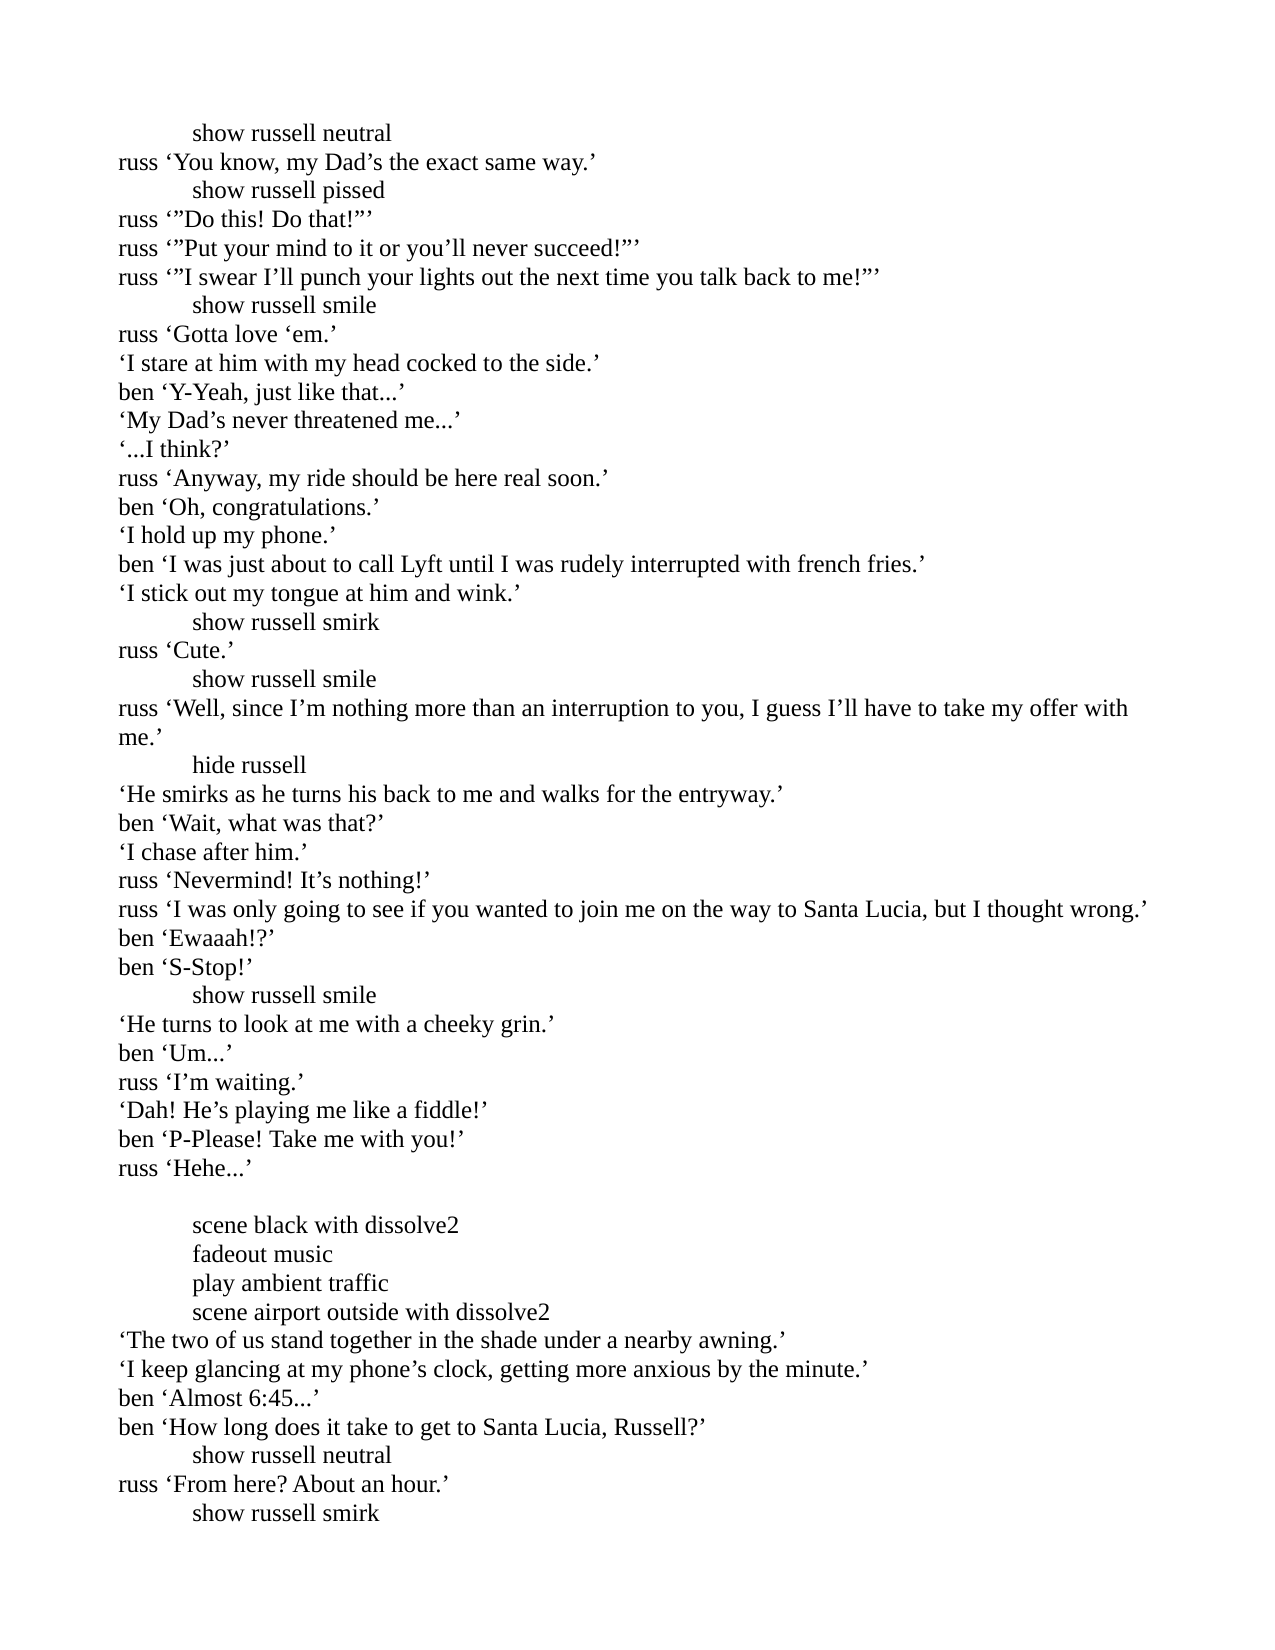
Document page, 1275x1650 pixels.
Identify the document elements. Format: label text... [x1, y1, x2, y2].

text russ ‘”Put your mind to it or you’ll never succeed!”’ [118, 233, 1157, 262]
text show russell smile [118, 981, 1157, 1009]
text fadeout music [118, 1239, 1157, 1268]
text russ ‘Gotta love ‘em.’ [118, 319, 1157, 348]
text ben ‘Y-Yeah, just like that...’ [118, 377, 1157, 406]
text russ ‘Well, since I’m nothing more than an interruption to you, I guess I’ll have to take my offer with me.’ [118, 693, 1157, 751]
text russ ‘Anyway, my ride should be here real soon.’ [118, 463, 1157, 492]
text ‘Dah! He’s playing me like a fiddle!’ [118, 1096, 1157, 1124]
text ben ‘Um...’ [118, 1038, 1157, 1067]
text show russell neutral [118, 118, 1157, 147]
text ‘I chase after him.’ [118, 837, 1157, 866]
text show russell smirk [118, 1498, 1157, 1527]
text ‘The two of us stand together in the shade under a nearby awning.’ [118, 1326, 1157, 1354]
text russ ‘You know, my Dad’s the exact same way.’ [118, 147, 1157, 176]
text show russell neutral [118, 1441, 1157, 1469]
text ben ‘S-Stop!’ [118, 952, 1157, 981]
text ‘I hold up my phone.’ [118, 521, 1157, 549]
text ‘He smirks as he turns his back to me and walks for the entryway.’ [118, 779, 1157, 808]
text russ ‘”I swear I’ll punch your lights out the next time you talk back to me!”’ [118, 262, 1157, 291]
text russ ‘Hehe...’ [118, 1153, 1157, 1182]
text ‘I stare at him with my head cocked to the side.’ [118, 348, 1157, 377]
text ben ‘How long does it take to get to Santa Lucia, Russell?’ [118, 1412, 1157, 1441]
text ben ‘Almost 6:45...’ [118, 1383, 1157, 1412]
text ‘I keep glancing at my phone’s clock, getting more anxious by the minute.’ [118, 1354, 1157, 1383]
text show russell smirk [118, 607, 1157, 636]
text russ ‘I’m waiting.’ [118, 1067, 1157, 1096]
text play ambient traffic [118, 1268, 1157, 1297]
text ‘I stick out my tongue at him and wink.’ [118, 578, 1157, 607]
text ben ‘Ewaaah!?’ [118, 923, 1157, 952]
text ‘My Dad’s never threatened me...’ [118, 406, 1157, 434]
text show russell smile [118, 664, 1157, 693]
text russ ‘”Do this! Do that!”’ [118, 204, 1157, 233]
text russ ‘Nevermind! It’s nothing!’ [118, 866, 1157, 894]
text russ ‘I was only going to see if you wanted to join me on the way to Santa Lucia, but I thought wrong.’ [118, 894, 1157, 923]
text ben ‘Wait, what was that?’ [118, 808, 1157, 837]
text show russell smile [118, 291, 1157, 319]
text russ ‘From here? About an hour.’ [118, 1469, 1157, 1498]
text ben ‘Oh, congratulations.’ [118, 492, 1157, 521]
text hide russell [118, 751, 1157, 779]
text ben ‘P-Please! Take me with you!’ [118, 1124, 1157, 1153]
text ‘...I think?’ [118, 434, 1157, 463]
text russ ‘Cute.’ [118, 636, 1157, 664]
text scene airport outside with dissolve2 [118, 1297, 1157, 1326]
text ‘He turns to look at me with a cheeky grin.’ [118, 1009, 1157, 1038]
text show russell pissed [118, 176, 1157, 204]
text scene black with dissolve2 [118, 1211, 1157, 1239]
text ben ‘I was just about to call Lyft until I was rudely interrupted with french fries.’ [118, 549, 1157, 578]
